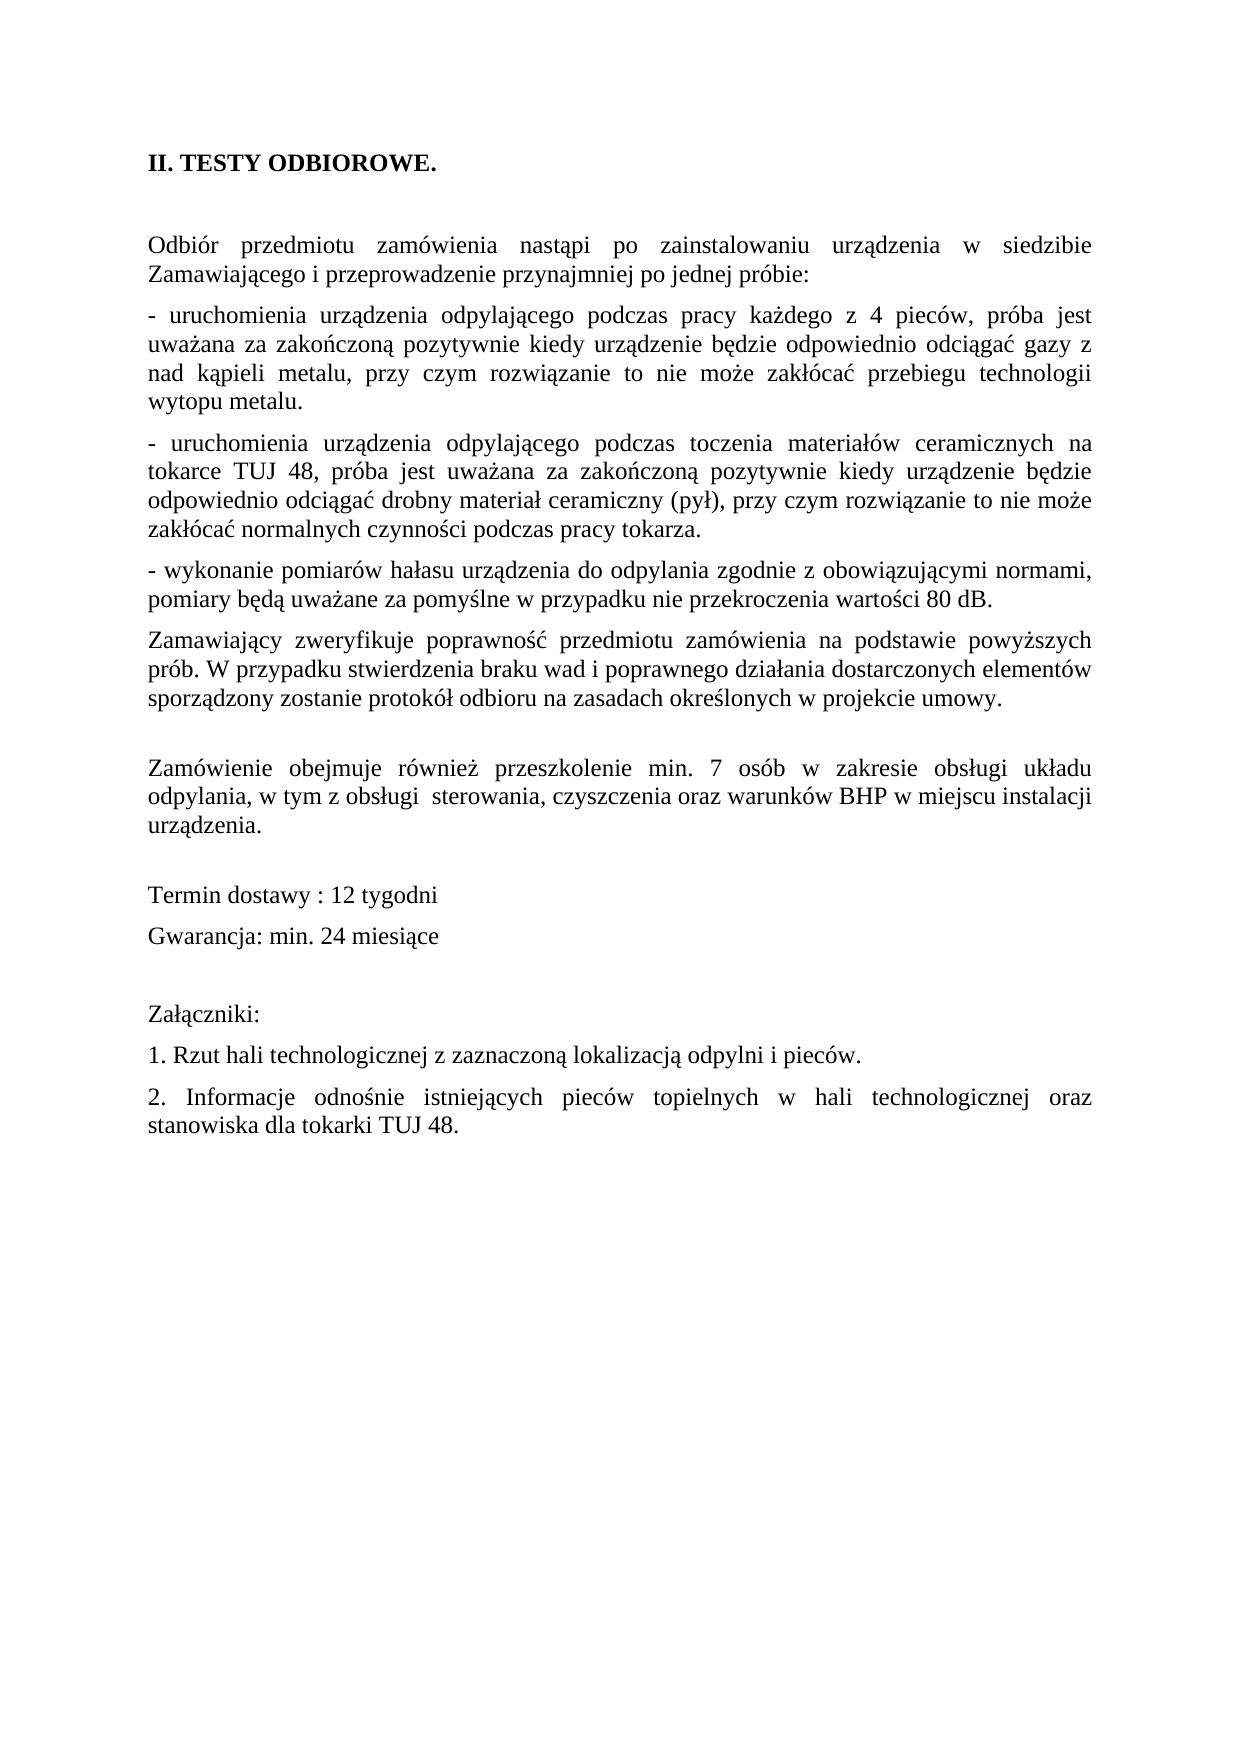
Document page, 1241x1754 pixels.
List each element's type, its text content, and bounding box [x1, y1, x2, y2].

text - wykonanie pomiarów hałasu urządzenia do odpylania zgodnie z obowiązującymi normami, pomiary będą uważane za pomyślne w przypadku nie przekroczenia wartości 80 dB. [148, 555, 1093, 613]
text 2. Informacje odnośnie istniejących pieców topielnych w hali technologicznej oraz stanowiska dla tokarki TUJ 48. [148, 1082, 1093, 1139]
text - uruchomienia urządzenia odpylającego podczas pracy każdego z 4 pieców, próba jest uważana za zakończoną pozytywnie kiedy urządzenie będzie odpowiednio odciągać gazy z nad kąpieli metalu, przy czym rozwiązanie to nie może zakłócać przebiegu technologii wytopu metalu. [148, 300, 1093, 415]
text Odbiór przedmiotu zamówienia nastąpi po zainstalowaniu urządzenia w siedzibie Zamawiającego i przeprowadzenie przynajmniej po jednej próbie: [148, 230, 1093, 288]
text Zamawiający zweryfikuje poprawność przedmiotu zamówienia na podstawie powyższych prób. W przypadku stwierdzenia braku wad i poprawnego działania dostarczonych elementów sporządzony zostanie protokół odbioru na zasadach określonych w projekcie umowy. [148, 625, 1093, 711]
text II. TESTY ODBIOROWE. [148, 148, 1093, 176]
text Załączniki: [148, 999, 1093, 1028]
text - uruchomienia urządzenia odpylającego podczas toczenia materiałów ceramicznych na tokarce TUJ 48, próba jest uważana za zakończoną pozytywnie kiedy urządzenie będzie odpowiednio odciągać drobny materiał ceramiczny (pył), przy czym rozwiązanie to nie może zakłócać normalnych czynności podczas pracy tokarza. [148, 428, 1093, 543]
text 1. Rzut hali technologicznej z zaznaczoną lokalizacją odpylni i pieców. [148, 1040, 1093, 1069]
text Gwarancja: min. 24 miesiące [148, 921, 1093, 950]
text Termin dostawy : 12 tygodni [148, 880, 1093, 909]
text Zamówienie obejmuje również przeszkolenie min. 7 osób w zakresie obsługi układu odpylania, w tym z obsługi sterowania, czyszczenia oraz warunków BHP w miejscu instalacji urządzenia. [148, 753, 1093, 839]
